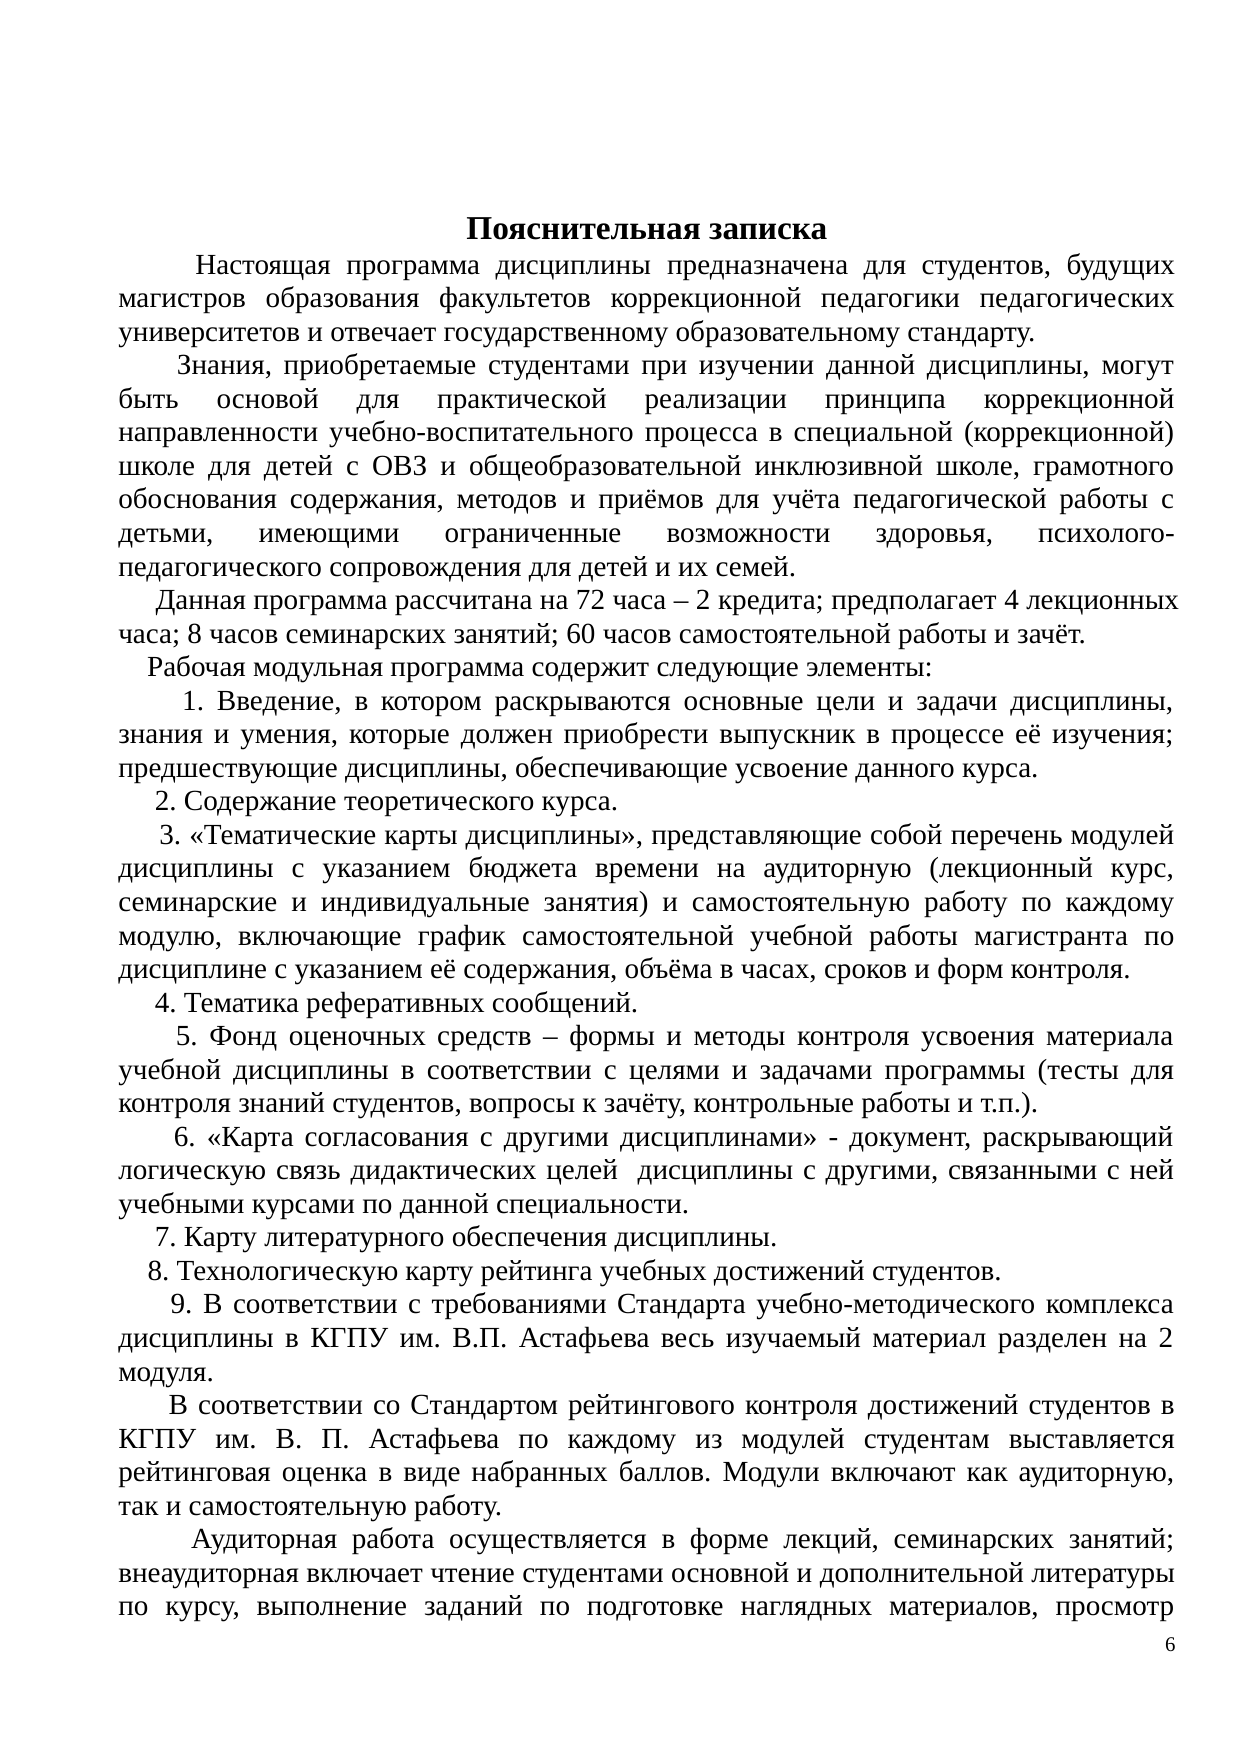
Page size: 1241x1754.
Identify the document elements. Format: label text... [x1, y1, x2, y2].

text Данная программа рассчитана на 72 часа – 2 кредита; предполагает 4 лекционных часа; 8 часов семинарских занятий; 60 часов самостоятельной работы и зачёт. [118, 582, 1181, 649]
text 7. Карту литературного обеспечения дисциплины. [118, 1219, 1175, 1253]
text 1. Введение, в котором раскрываются основные цели и задачи дисциплины, знания и умения, которые должен приобрести выпускник в процессе её изучения; предшествующие дисциплины, обеспечивающие усвоение данного курса. [118, 683, 1175, 783]
text 9. В соответствии с требованиями Стандарта учебно-методического комплекса дисциплины в КГПУ им. В.П. Астафьева весь изучаемый материал разделен на 2 модуля. [118, 1287, 1175, 1387]
text Настоящая программа дисциплины предназначена для студентов, будущих магистров образования факультетов коррекционной педагогики педагогических университетов и отвечает государственному образовательному стандарту. [118, 247, 1175, 347]
text Рабочая модульная программа содержит следующие элементы: [118, 649, 1175, 683]
text 5. Фонд оценочных средств – формы и методы контроля усвоения материала учебной дисциплины в соответствии с целями и задачами программы (тесты для контроля знаний студентов, вопросы к зачёту, контрольные работы и т.п.). [118, 1018, 1175, 1119]
text Пояснительная записка [118, 208, 1175, 247]
text 2. Содержание теоретического курса. [118, 783, 1175, 817]
text 8. Технологическую карту рейтинга учебных достижений студентов. [118, 1253, 1175, 1287]
text 6. «Карта согласования с другими дисциплинами» - документ, раскрывающий логическую связь дидактических целей дисциплины с другими, связанными с ней учебными курсами по данной специальности. [118, 1119, 1175, 1219]
text Аудиторная работа осуществляется в форме лекций, семинарских занятий; внеаудиторная включает чтение студентами основной и дополнительной литературы по курсу, выполнение заданий по подготовке наглядных материалов, просмотр [118, 1521, 1176, 1622]
text 4. Тематика реферативных сообщений. [118, 985, 1175, 1018]
text В соответствии со Стандартом рейтингового контроля достижений студентов в КГПУ им. В. П. Астафьева по каждому из модулей студентам выставляется рейтинговая оценка в виде набранных баллов. Модули включают как аудиторную, так и самостоятельную работу. [118, 1387, 1176, 1521]
text Знания, приобретаемые студентами при изучении данной дисциплины, могут быть основой для практической реализации принципа коррекционной направленности учебно-воспитательного процесса в специальной (коррекционной) школе для детей с ОВЗ и общеобразовательной инклюзивной школе, грамотного обоснования содержания, методов и приёмов для учёта педагогической работы с детьми, имеющими ограниченные возможности здоровья, психолого-педагогического сопровождения для детей и их семей. [118, 347, 1175, 582]
text 3. «Тематические карты дисциплины», представляющие собой перечень модулей дисциплины с указанием бюджета времени на аудиторную (лекционный курс, семинарские и индивидуальные занятия) и самостоятельную работу по каждому модулю, включающие график самостоятельной учебной работы магистранта по дисциплине с указанием её содержания, объёма в часах, сроков и форм контроля. [118, 817, 1175, 985]
